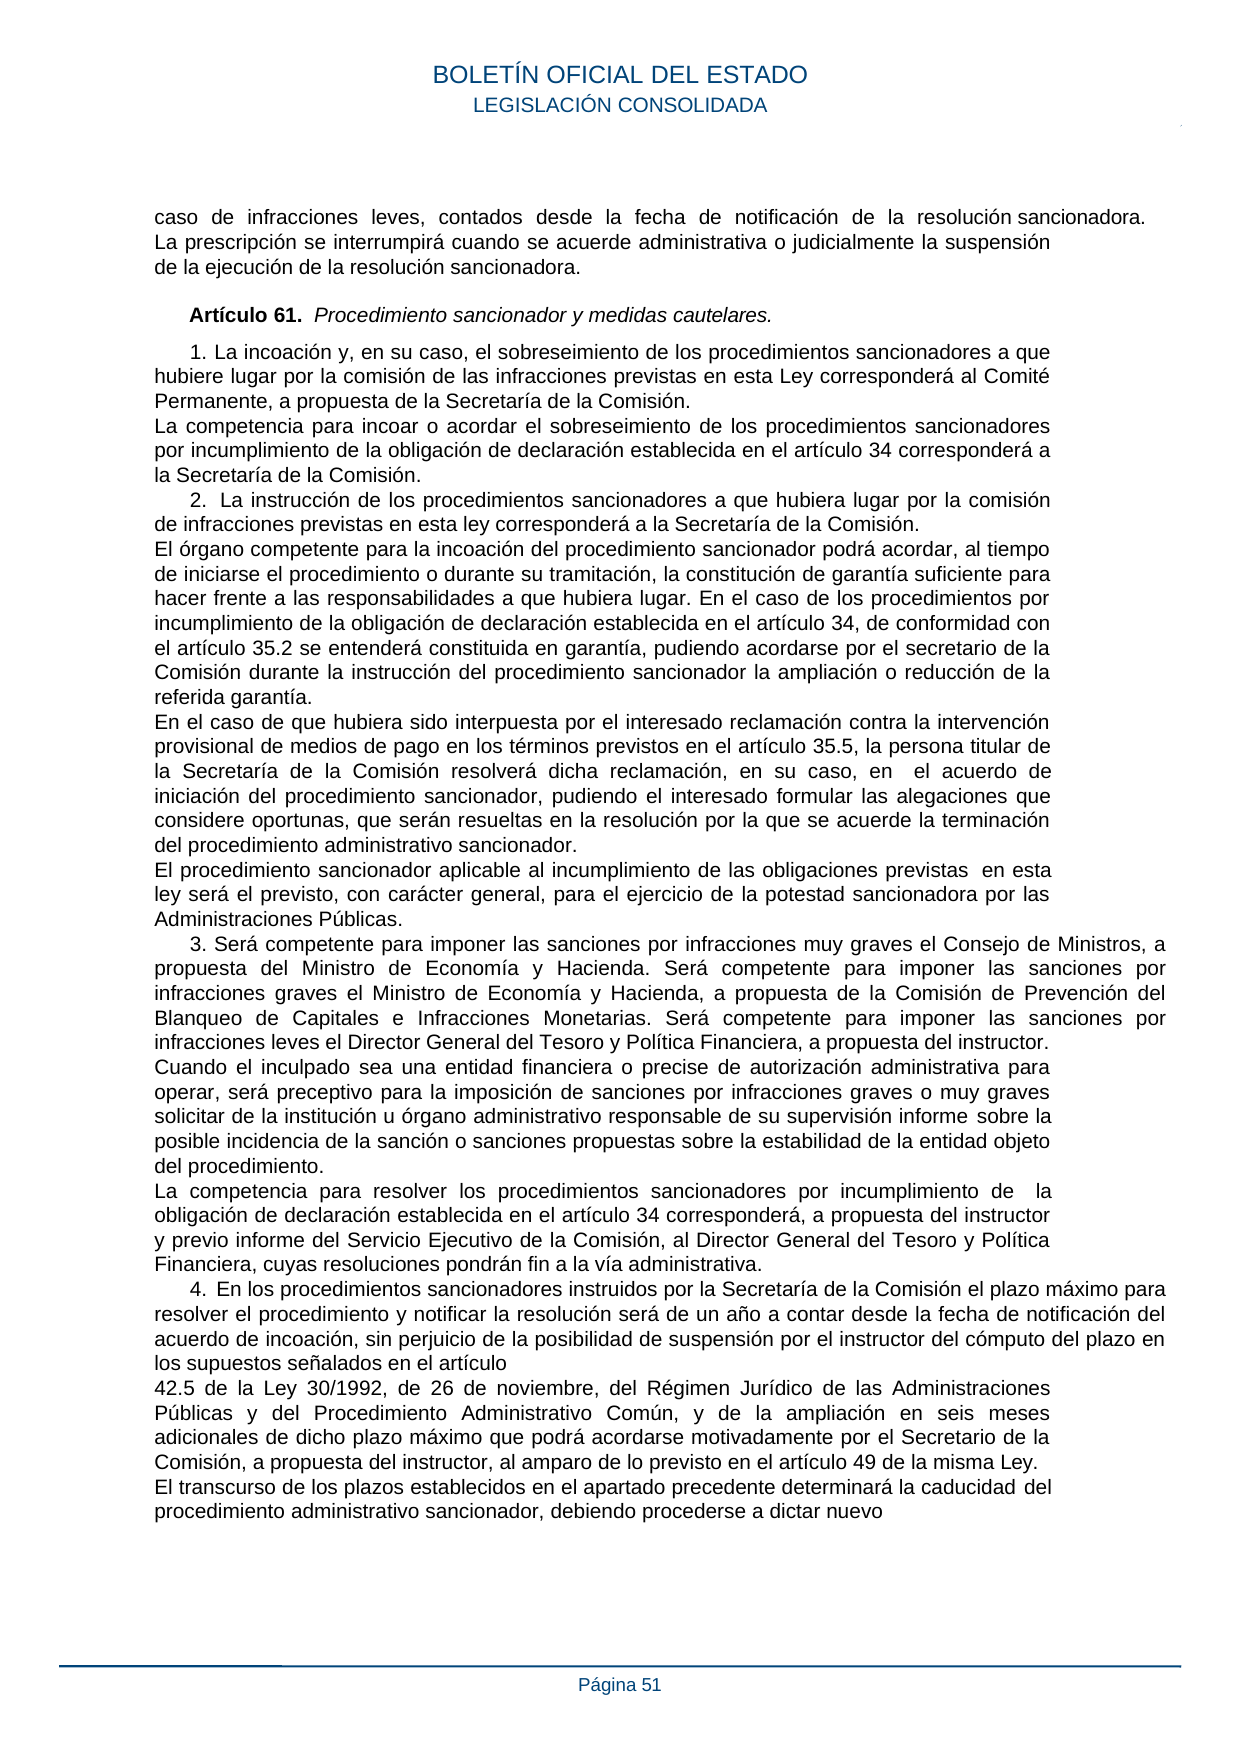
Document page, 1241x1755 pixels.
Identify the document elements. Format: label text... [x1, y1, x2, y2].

text Artículo 61. Procedimiento sancionador y medidas cautelares. [189, 303, 1168, 327]
text La competencia para resolver los procedimientos sancionadores por incumplimiento de la obligación de declaración establecida en el artículo 34 corresponderá, a propuesta del instructor y previo informe del Servicio Ejecutivo de la Comisión, al Director General del Tesoro y Política Financiera, cuyas resoluciones pondrán fin a la vía administrativa. [154, 1178, 1052, 1276]
text El procedimiento sancionador aplicable al incumplimiento de las obligaciones previstas en esta ley será el previsto, con carácter general, para el ejercicio de la potestad sancionadora por las Administraciones Públicas. [154, 858, 1052, 931]
text El transcurso de los plazos establecidos en el apartado precedente determinará la caducidad del procedimiento administrativo sancionador, debiendo procederse a dictar nuevo [154, 1474, 1052, 1523]
list La instrucción de los procedimientos sancionadores a que hubiera lugar por la comisión de infracciones previstas en esta ley corresponderá a la Secretaría de la Comisión. [154, 488, 1051, 536]
text En el caso de que hubiera sido interpuesta por el interesado reclamación contra la intervención provisional de medios de pago en los términos previstos en el artículo 35.5, la persona titular de la Secretaría de la Comisión resolverá dicha reclamación, en su caso, en el acuerdo de iniciación del procedimiento sancionador, pudiendo el interesado formular las alegaciones que considere oportunas, que serán resueltas en la resolución por la que se acuerde la terminación del procedimiento administrativo sancionador. [154, 710, 1052, 857]
list En los procedimientos sancionadores instruidos por la Secretaría de la Comisión el plazo máximo para resolver el procedimiento y notificar la resolución será de un año a contar desde la fecha de notificación del acuerdo de incoación, sin perjuicio de la posibilidad de suspensión por el instructor del cómputo del plazo en los supuestos señalados en el artículo [154, 1277, 1168, 1375]
text La competencia para incoar o acordar el sobreseimiento de los procedimientos sancionadores por incumplimiento de la obligación de declaración establecida en el artículo 34 corresponderá a la Secretaría de la Comisión. [154, 414, 1052, 487]
text El órgano competente para la incoación del procedimiento sancionador podrá acordar, al tiempo de iniciarse el procedimiento o durante su tramitación, la constitución de garantía suficiente para hacer frente a las responsabilidades a que hubiera lugar. En el caso de los procedimientos por incumplimiento de la obligación de declaración establecida en el artículo 34, de conformidad con el artículo 35.2 se entenderá constituida en garantía, pudiendo acordarse por el secretario de la Comisión durante la instrucción del procedimiento sancionador la ampliación o reducción de la referida garantía. [154, 537, 1052, 708]
list Será competente para imponer las sanciones por infracciones muy graves el Consejo de Ministros, a propuesta del Ministro de Economía y Hacienda. Será competente para imponer las sanciones por infracciones graves el Ministro de Economía y Hacienda, a propuesta de la Comisión de Prevención del Blanqueo de Capitales e Infracciones Monetarias. Será competente para imponer las sanciones por infracciones leves el Director General del Tesoro y Política Financiera, a propuesta del instructor. [154, 932, 1168, 1054]
text Cuando el inculpado sea una entidad financiera o precise de autorización administrativa para operar, será preceptivo para la imposición de sanciones por infracciones graves o muy graves solicitar de la institución u órgano administrativo responsable de su supervisión informe sobre la posible incidencia de la sanción o sanciones propuestas sobre la estabilidad de la entidad objeto del procedimiento. [154, 1055, 1052, 1177]
text 42.5 de la Ley 30/1992, de 26 de noviembre, del Régimen Jurídico de las Administraciones Públicas y del Procedimiento Administrativo Común, y de la ampliación en seis meses adicionales de dicho plazo máximo que podrá acordarse motivadamente por el Secretario de la Comisión, a propuesta del instructor, al amparo de lo previsto en el artículo 49 de la misma Ley. [154, 1376, 1052, 1473]
text caso de infracciones leves, contados desde la fecha de notificación de la resolución sancionadora. [154, 205, 1168, 229]
list La incoación y, en su caso, el sobreseimiento de los procedimientos sancionadores a que hubiere lugar por la comisión de las infracciones previstas en esta Ley corresponderá al Comité Permanente, a propuesta de la Secretaría de la Comisión. [154, 340, 1052, 413]
text La prescripción se interrumpirá cuando se acuerde administrativa o judicialmente la suspensión de la ejecución de la resolución sancionadora. [154, 230, 1051, 278]
